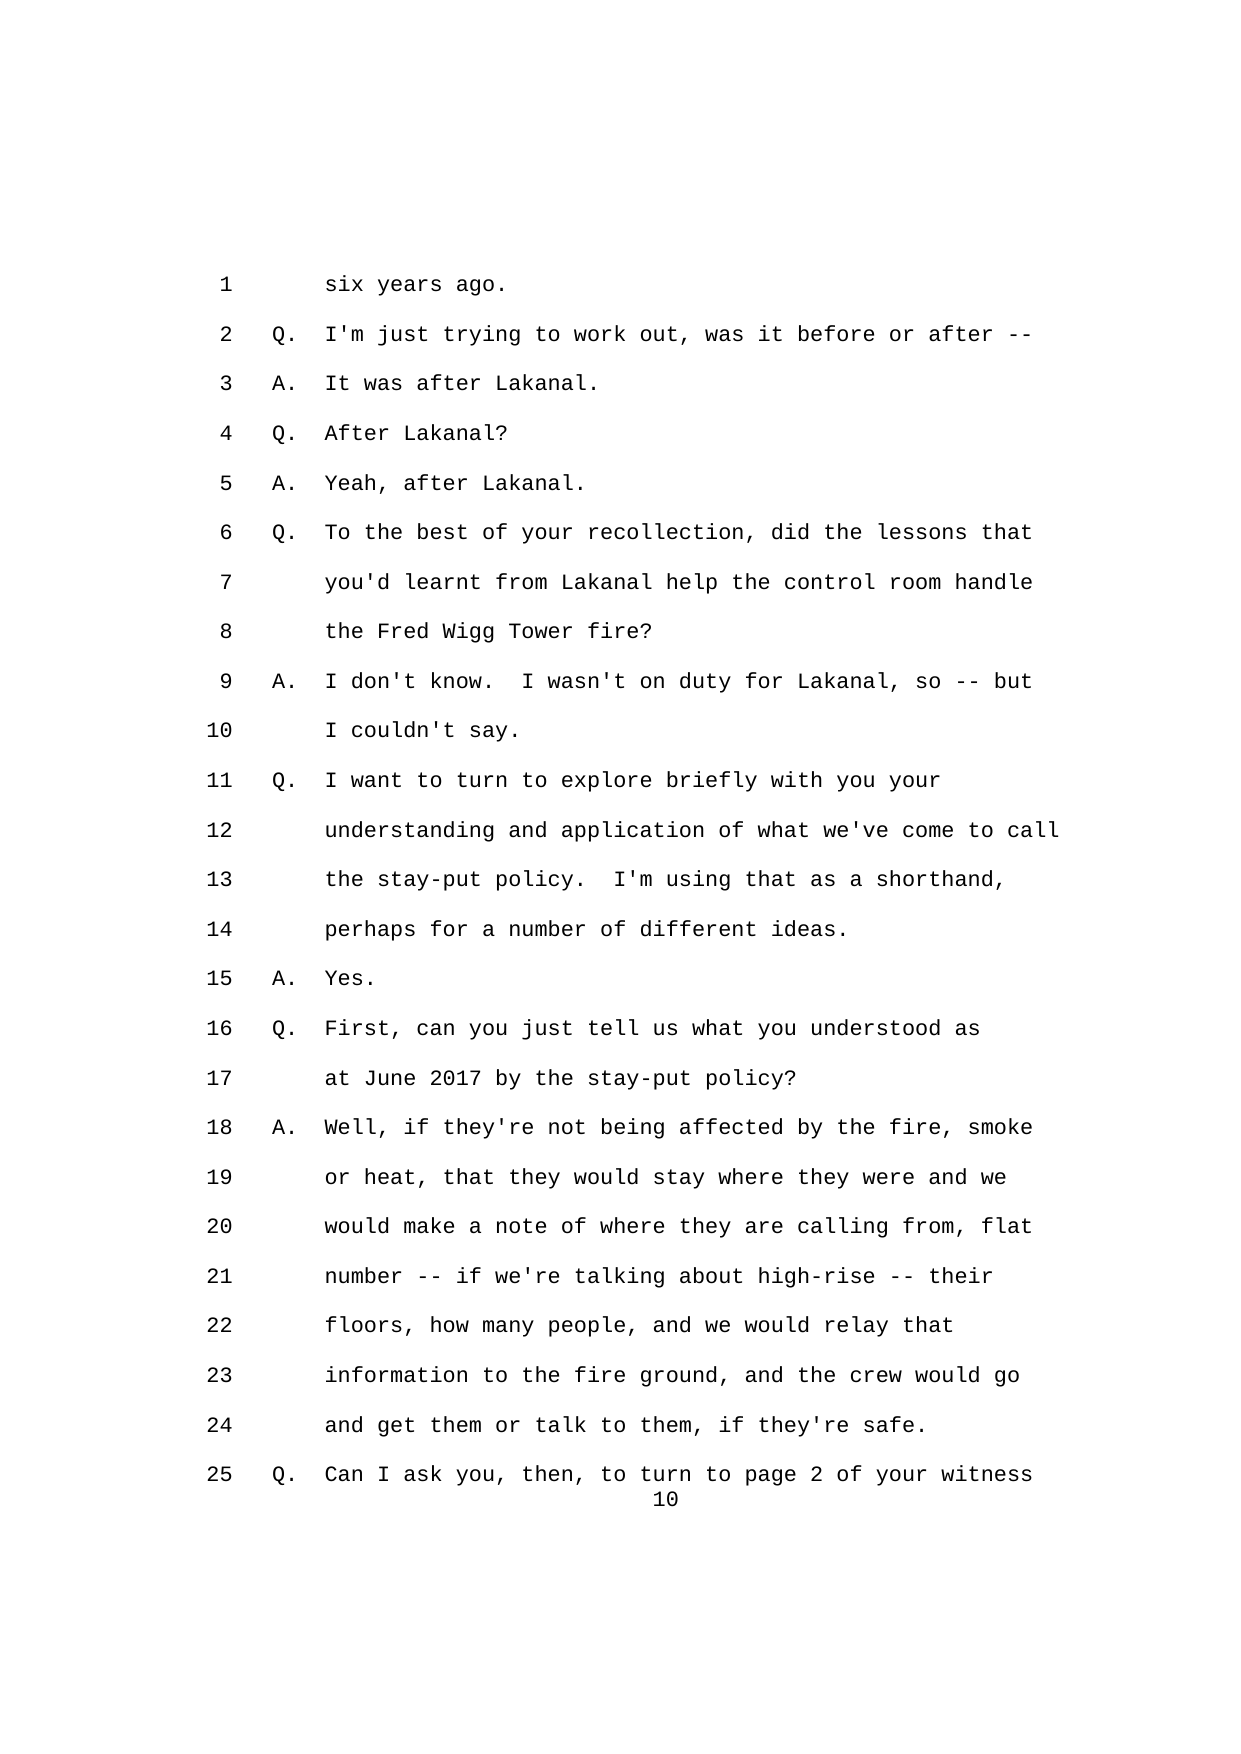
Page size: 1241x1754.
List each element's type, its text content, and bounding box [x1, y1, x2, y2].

text 22 floors, how many people, and we would relay that [75, 1314, 1165, 1339]
text 25 Q. Can I ask you, then, to turn to page 2 of your witness [75, 1463, 1165, 1488]
text 1 six years ago. [75, 273, 1165, 298]
text 24 and get them or talk to them, if they're safe. [75, 1414, 1165, 1438]
text 9 A. I don't know. I wasn't on duty for Lakanal, so -- but [75, 670, 1165, 695]
text 23 information to the fire ground, and the crew would go [75, 1364, 1165, 1389]
text 14 perhaps for a number of different ideas. [75, 918, 1165, 943]
text 11 Q. I want to turn to explore briefly with you your [75, 769, 1165, 794]
text 21 number -- if we're talking about high-rise -- their [75, 1265, 1165, 1290]
text 15 A. Yes. [75, 967, 1165, 992]
text 10 [75, 1488, 1165, 1513]
text 16 Q. First, can you just tell us what you understood as [75, 1017, 1165, 1042]
text 6 Q. To the best of your recollection, did the lessons that [75, 521, 1165, 546]
text 18 A. Well, if they're not being affected by the fire, smoke [75, 1116, 1165, 1141]
text 12 understanding and application of what we've come to call [75, 819, 1165, 843]
text 8 the Fred Wigg Tower fire? [75, 620, 1165, 645]
text 13 the stay-put policy. I'm using that as a shorthand, [75, 868, 1165, 893]
text 19 or heat, that they would stay where they were and we [75, 1166, 1165, 1191]
text 3 A. It was after Lakanal. [75, 372, 1165, 397]
text 4 Q. After Lakanal? [75, 422, 1165, 447]
text 5 A. Yeah, after Lakanal. [75, 472, 1165, 496]
text 17 at June 2017 by the stay-put policy? [75, 1067, 1165, 1091]
text 7 you'd learnt from Lakanal help the control room handle [75, 571, 1165, 596]
text 2 Q. I'm just trying to work out, was it before or after -- [75, 323, 1165, 348]
text 10 I couldn't say. [75, 719, 1165, 744]
text 20 would make a note of where they are calling from, flat [75, 1215, 1165, 1240]
